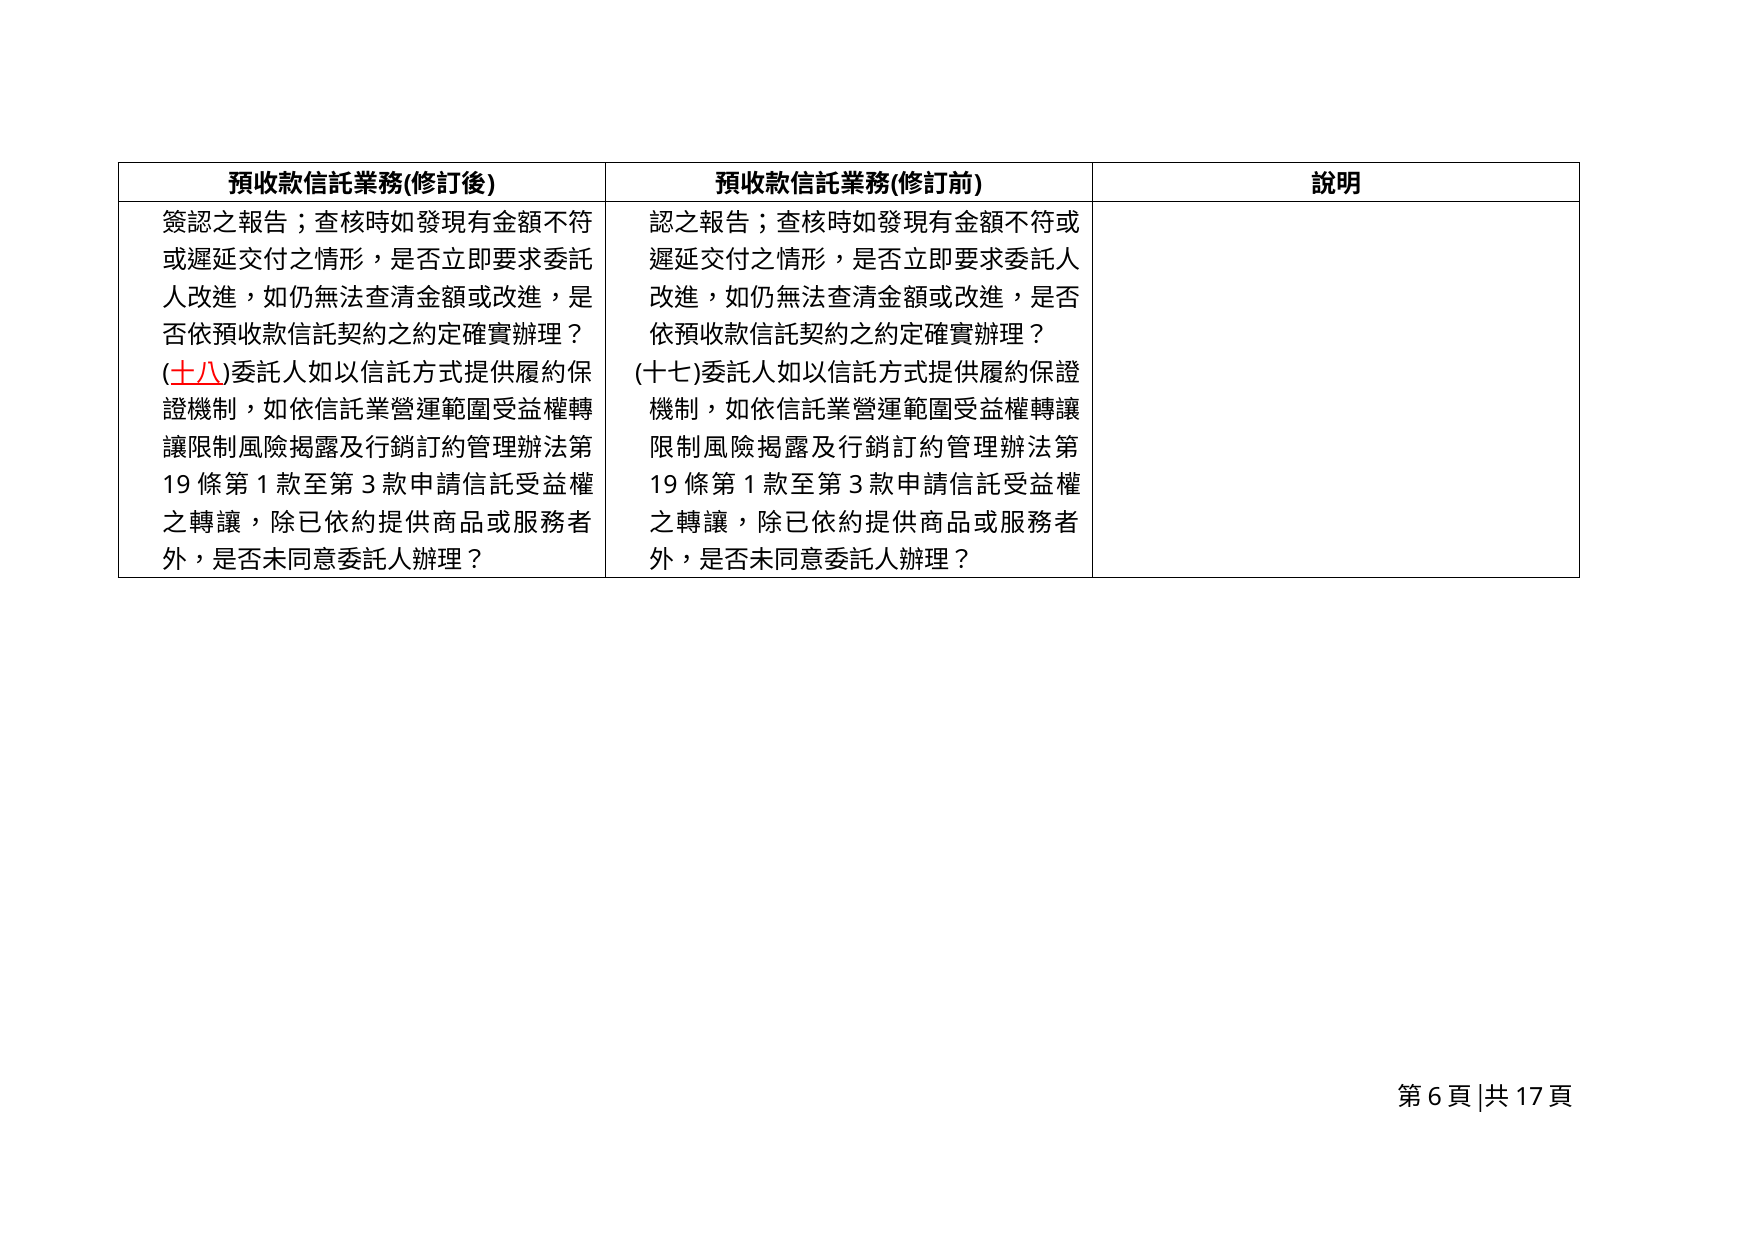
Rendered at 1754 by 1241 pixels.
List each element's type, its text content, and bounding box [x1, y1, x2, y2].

table_header 說明 [1093, 163, 1579, 201]
table_cell [1093, 202, 1579, 577]
table_cell 認之報告；查核時如發現有金額不符或遲延交付之情形，是否立即要求委託人改進，如仍無法查清金額或改進，是否依預收款信託契約之約定確實辦理？ (十七)委託人如以信託方式提供履約保證機制，如依信託業營運範圍受益權轉讓限制風險揭露及行銷訂約管理辦法第19條第1款至第3款申請信託受益權之轉讓，除已依約提供商品或服務者外，是否未同意委託人辦理？ [606, 202, 1092, 577]
table_header 預收款信託業務(修訂前) [606, 163, 1092, 201]
table_header 預收款信託業務(修訂後) [119, 163, 605, 201]
table_cell 簽認之報告；查核時如發現有金額不符或遲延交付之情形，是否立即要求委託人改進，如仍無法查清金額或改進，是否依預收款信託契約之約定確實辦理？ (十八)委託人如以信託方式提供履約保證機制，如依信託業營運範圍受益權轉讓限制風險揭露及行銷訂約管理辦法第19條第1款至第3款申請信託受益權之轉讓，除已依約提供商品或服務者外，是否未同意委託人辦理？ [119, 202, 605, 577]
